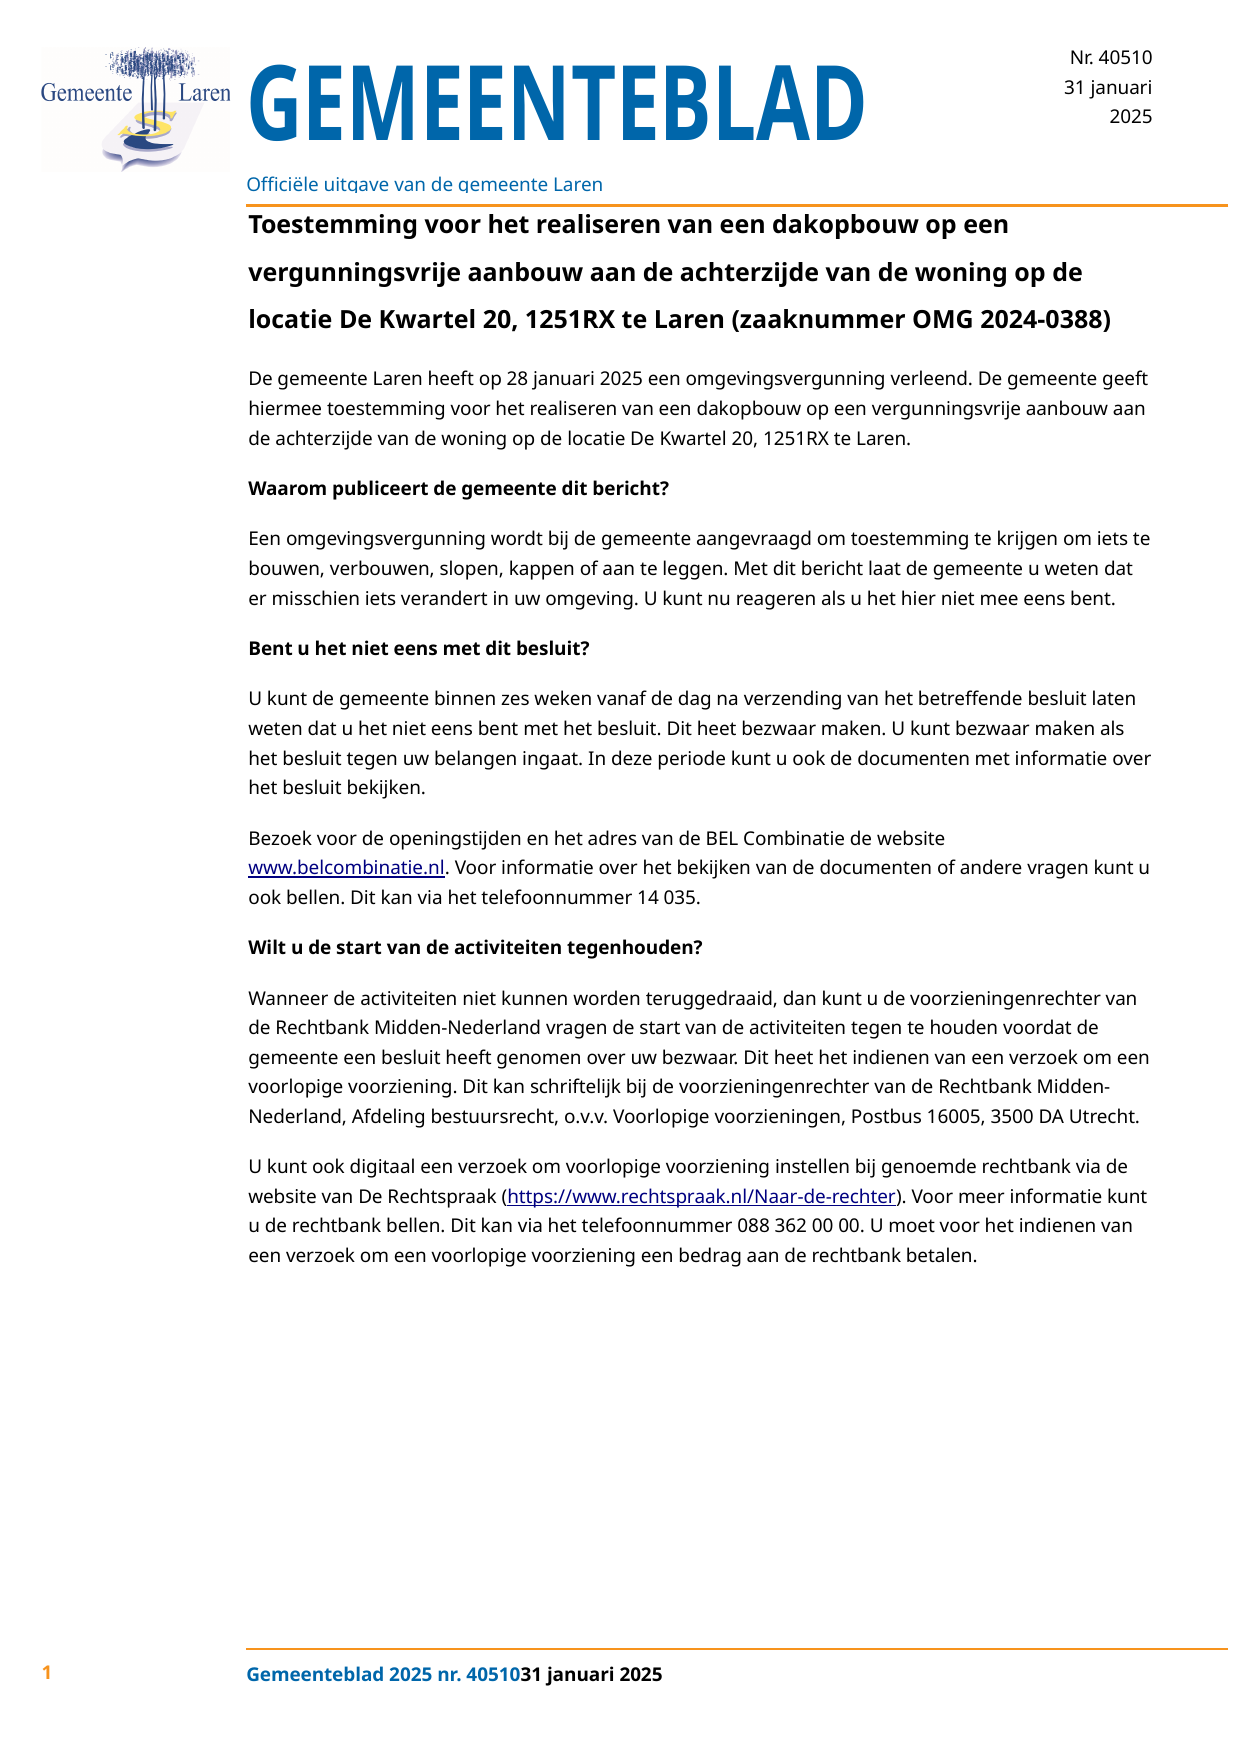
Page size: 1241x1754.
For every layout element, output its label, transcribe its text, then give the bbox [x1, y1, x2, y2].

text Toestemming voor het realiseren van een dakopbouw op een vergunningsvrije aanbouw aan de achterzijde van de woning op de locatie De Kwartel 20, 1251RX te Laren (zaaknummer OMG 2024-0388) [248, 207, 1152, 336]
text Wanneer de activiteiten niet kunnen worden teruggedraaid, dan kunt u de voorzieningenrechter van de Rechtbank Midden-Nederland vragen de start van de activiteiten tegen te houden voordat de gemeente een besluit heeft genomen over uw bezwaar. Dit heet het indienen van een verzoek om een voorlopige voorziening. Dit kan schriftelijk bij de voorzieningenrechter van de Rechtbank Midden-Nederland, Afdeling bestuursrecht, o.v.v. Voorlopige voorzieningen, Postbus 16005, 3500 DA Utrecht. [248, 985, 1152, 1129]
picture [41, 47, 231, 172]
text Bezoek voor de openingstijden en het adres van de BEL Combinatie de website www.belcombinatie.nl. Voor informatie over het bekijken van de documenten of andere vragen kunt u ook bellen. Dit kan via het telefoonnummer 14 035. [248, 825, 1152, 909]
text U kunt de gemeente binnen zes weken vanaf de dag na verzending van het betreffende besluit laten weten dat u het niet eens bent met het besluit. Dit heet bezwaar maken. U kunt bezwaar maken als het besluit tegen uw belangen ingaat. In deze periode kunt u ook de documenten met informatie over het besluit bekijken. [248, 686, 1152, 800]
text Bent u het niet eens met dit besluit? [248, 635, 1152, 661]
text Wilt u de start van de activiteiten tegenhouden? [248, 934, 1152, 960]
text U kunt ook digitaal een verzoek om voorlopige voorziening instellen bij genoemde rechtbank via de website van De Rechtspraak (https://www.rechtspraak.nl/Naar-de-rechter). Voor meer informatie kunt u de rechtbank bellen. Dit kan via het telefoonnummer 088 362 00 00. U moet voor het indienen van een verzoek om een voorlopige voorziening een bedrag aan de rechtbank betalen. [248, 1153, 1152, 1268]
text Waarom publiceert de gemeente dit bericht? [248, 475, 1152, 501]
text Een omgevingsvergunning wordt bij de gemeente aangevraagd om toestemming te krijgen om iets te bouwen, verbouwen, slopen, kappen of aan te leggen. Met dit bericht laat de gemeente u weten dat er misschien iets verandert in uw omgeving. U kunt nu reageren als u het hier niet mee eens bent. [248, 526, 1152, 610]
text De gemeente Laren heeft op 28 januari 2025 een omgevingsvergunning verleend. De gemeente geeft hiermee toestemming voor het realiseren van een dakopbouw op een vergunningsvrije aanbouw aan de achterzijde van de woning op de locatie De Kwartel 20, 1251RX te Laren. [248, 366, 1152, 450]
